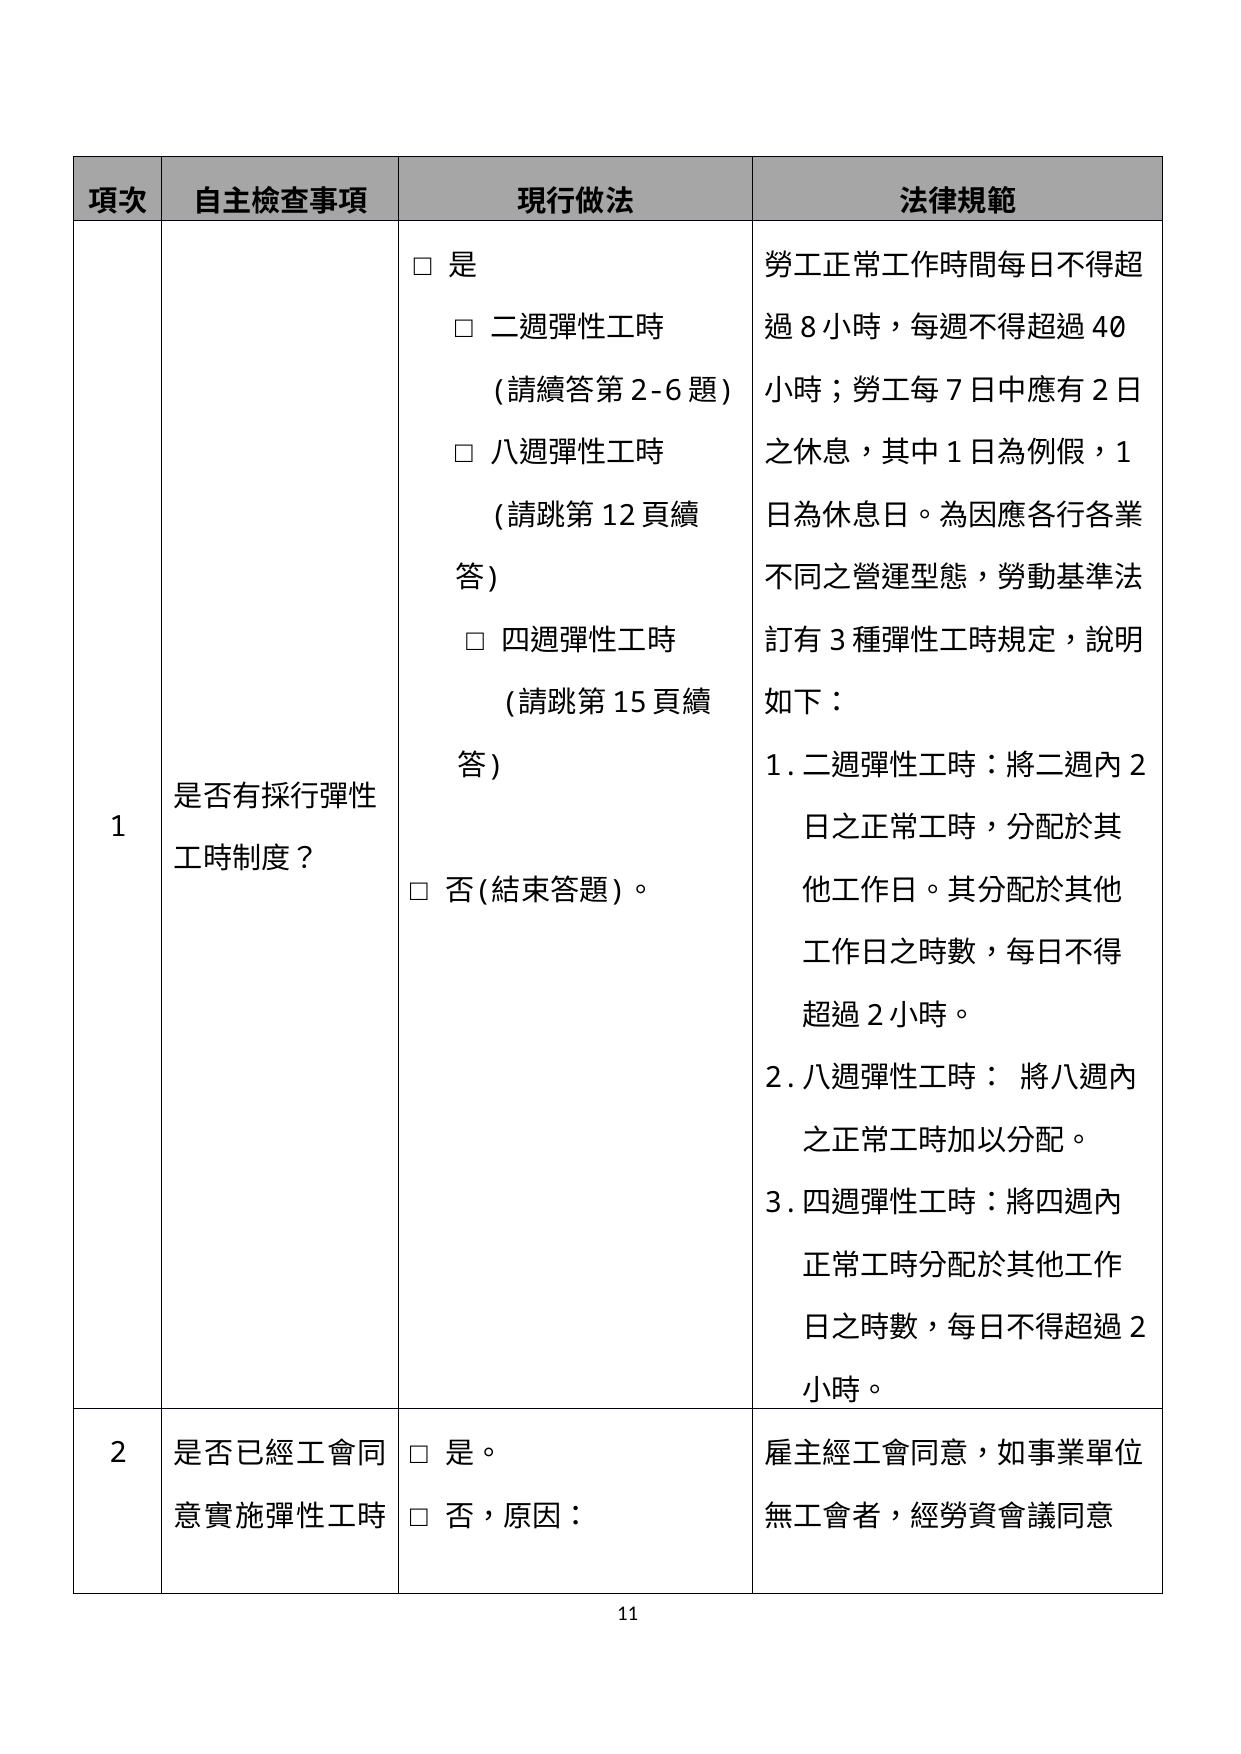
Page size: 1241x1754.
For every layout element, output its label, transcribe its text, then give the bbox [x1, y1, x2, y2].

table_cell 雇主經工會同意，如事業單位無工會者，經勞資會議同意 [753, 1409, 1162, 1593]
table_header 項次 [74, 157, 161, 220]
table_header 法律規範 [753, 157, 1162, 220]
table_cell □ 是 □ 二週彈性工時 (請續答第2-6題) □ 八週彈性工時 (請跳第12頁續答) □ 四週彈性工時 (請跳第15頁續答) □ 否(結束答題)。 [399, 221, 752, 1408]
table_header 自主檢查事項 [162, 157, 398, 220]
table_cell 是否已經工會同意實施彈性工時 [162, 1409, 398, 1593]
table_cell □ 是。 □ 否，原因： [399, 1409, 752, 1593]
table_cell 2 [74, 1409, 161, 1593]
table_header 現行做法 [399, 157, 752, 220]
table_cell 勞工正常工作時間每日不得超過8小時，每週不得超過40小時；勞工每7日中應有2日之休息，其中1日為例假，1日為休息日。為因應各行各業不同之營運型態，勞動基準法訂有3種彈性工時規定，說明如下： 二週彈性工時：將二週內2日之正常工時，分配於其他工作日。其分配於其他工作日之時數，每日不得超過2小時。 八週彈性工時： 將八週內之正常工時加以分配。 四週彈性工時：將四週內正常工時分配於其他工作日之時數，每日不得超過2小時。 [753, 221, 1162, 1408]
table_cell 是否有採行彈性工時制度？ [162, 221, 398, 1408]
table_cell 1 [74, 221, 161, 1408]
